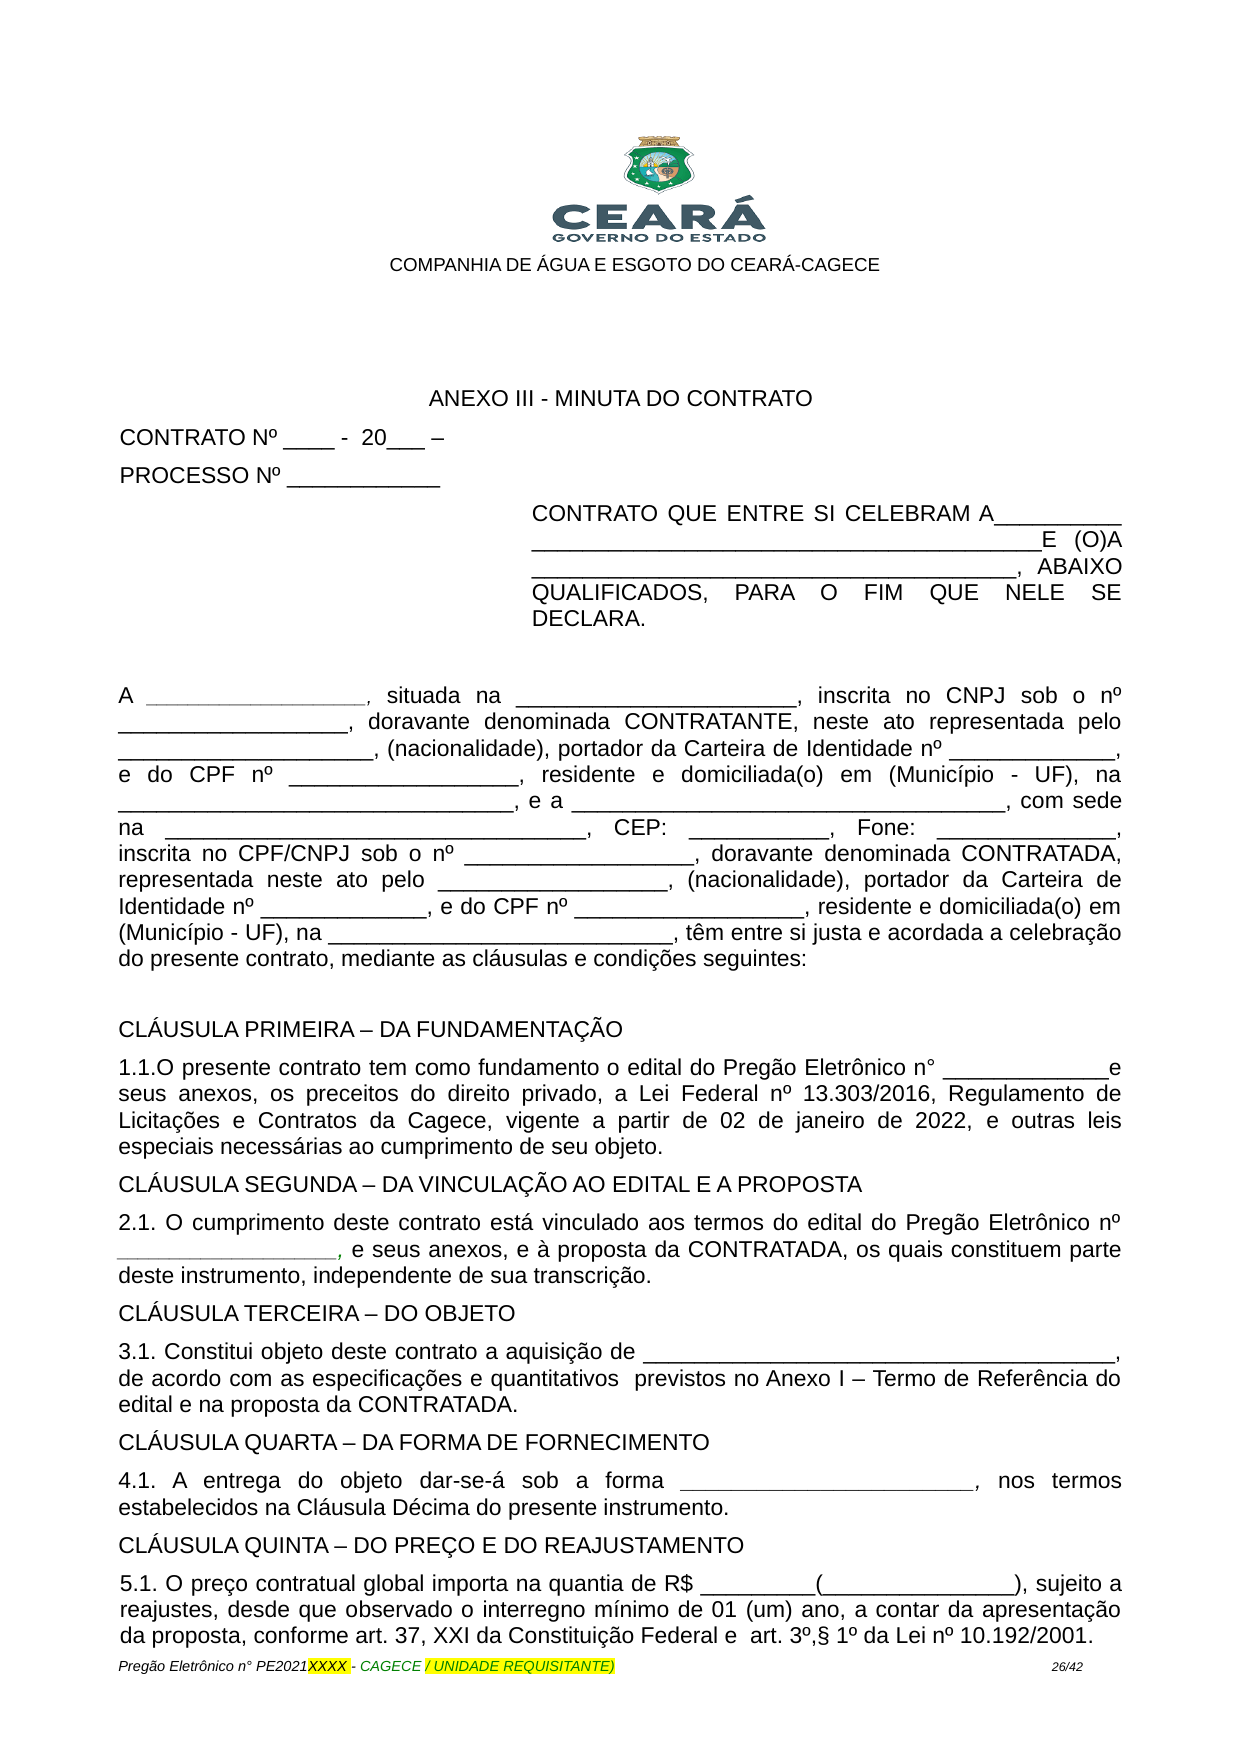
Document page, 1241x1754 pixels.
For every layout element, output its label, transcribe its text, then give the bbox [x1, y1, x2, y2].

text CLÁUSULA QUARTA – DA FORMA DE FORNECIMENTO [118, 1429, 1122, 1455]
text CONTRATO Nº ____ - 20___ – [119, 423, 1122, 450]
picture [531, 132, 786, 245]
text CLÁUSULA TERCEIRA – DO OBJETO [118, 1300, 1122, 1326]
text CLÁUSULA QUINTA – DO PREÇO E DO REAJUSTAMENTO [118, 1532, 1122, 1558]
text CONTRATO QUE ENTRE SI CELEBRAM A__________ ________________________________________E (O)A ______________________________________, ABAIXO QUALIFICADOS, PARA O FIM QUE NELE SE DECLARA. [532, 500, 1122, 632]
text 2.1. O cumprimento deste contrato está vinculado aos termos do edital do Pregão Eletrônico nº _____________________, e seus anexos, e à proposta da CONTRATADA, os quais constituem parte deste instrumento, independente de sua transcrição. [118, 1209, 1122, 1288]
text 5.1. O preço contratual global importa na quantia de R$ _________(_______________), sujeito a reajustes, desde que observado o interregno mínimo de 01 (um) ano, a contar da apresentação da proposta, conforme art. 37, XXI da Constituição Federal e art. 3º,§ 1º da Lei nº 10.192/2001. [119, 1570, 1122, 1649]
text A _____________________, situada na ______________________, inscrita no CNPJ sob o nº __________________, doravante denominada CONTRATANTE, neste ato representada pelo ____________________, (nacionalidade), portador da Carteira de Identidade nº _____________, e do CPF nº __________________, residente e domiciliada(o) em (Município - UF), na _______________________________, e a __________________________________, com sede na _________________________________, CEP: ___________, Fone: ______________, inscrita no CPF/CNPJ sob o nº __________________, doravante denominada CONTRATADA, representada neste ato pelo __________________, (nacionalidade), portador da Carteira de Identidade nº _____________, e do CPF nº __________________, residente e domiciliada(o) em (Município - UF), na ___________________________, têm entre si justa e acordada a celebração do presente contrato, mediante as cláusulas e condições seguintes: [118, 682, 1122, 972]
text CLÁUSULA PRIMEIRA – DA FUNDAMENTAÇÃO [118, 1016, 1122, 1042]
text 1.1.O presente contrato tem como fundamento o edital do Pregão Eletrônico n° _____________e seus anexos, os preceitos do direito privado, a Lei Federal nº 13.303/2016, Regulamento de Licitações e Contratos da Cagece, vigente a partir de 02 de janeiro de 2022, e outras leis especiais necessárias ao cumprimento de seu objeto. [118, 1054, 1122, 1159]
text CLÁUSULA SEGUNDA – DA VINCULAÇÃO AO EDITAL E A PROPOSTA [118, 1171, 1122, 1197]
text 4.1. A entrega do objeto dar-se-á sob a forma _______________________, nos termos estabelecidos na Cláusula Décima do presente instrumento. [118, 1467, 1122, 1520]
text 3.1. Constitui objeto deste contrato a aquisição de _____________________________________, de acordo com as especificações e quantitativos previstos no Anexo I – Termo de Referência do edital e na proposta da CONTRATADA. [118, 1338, 1122, 1417]
text ANEXO III - MINUTA DO CONTRATO [119, 385, 1122, 412]
text PROCESSO Nº ____________ [119, 462, 1122, 488]
